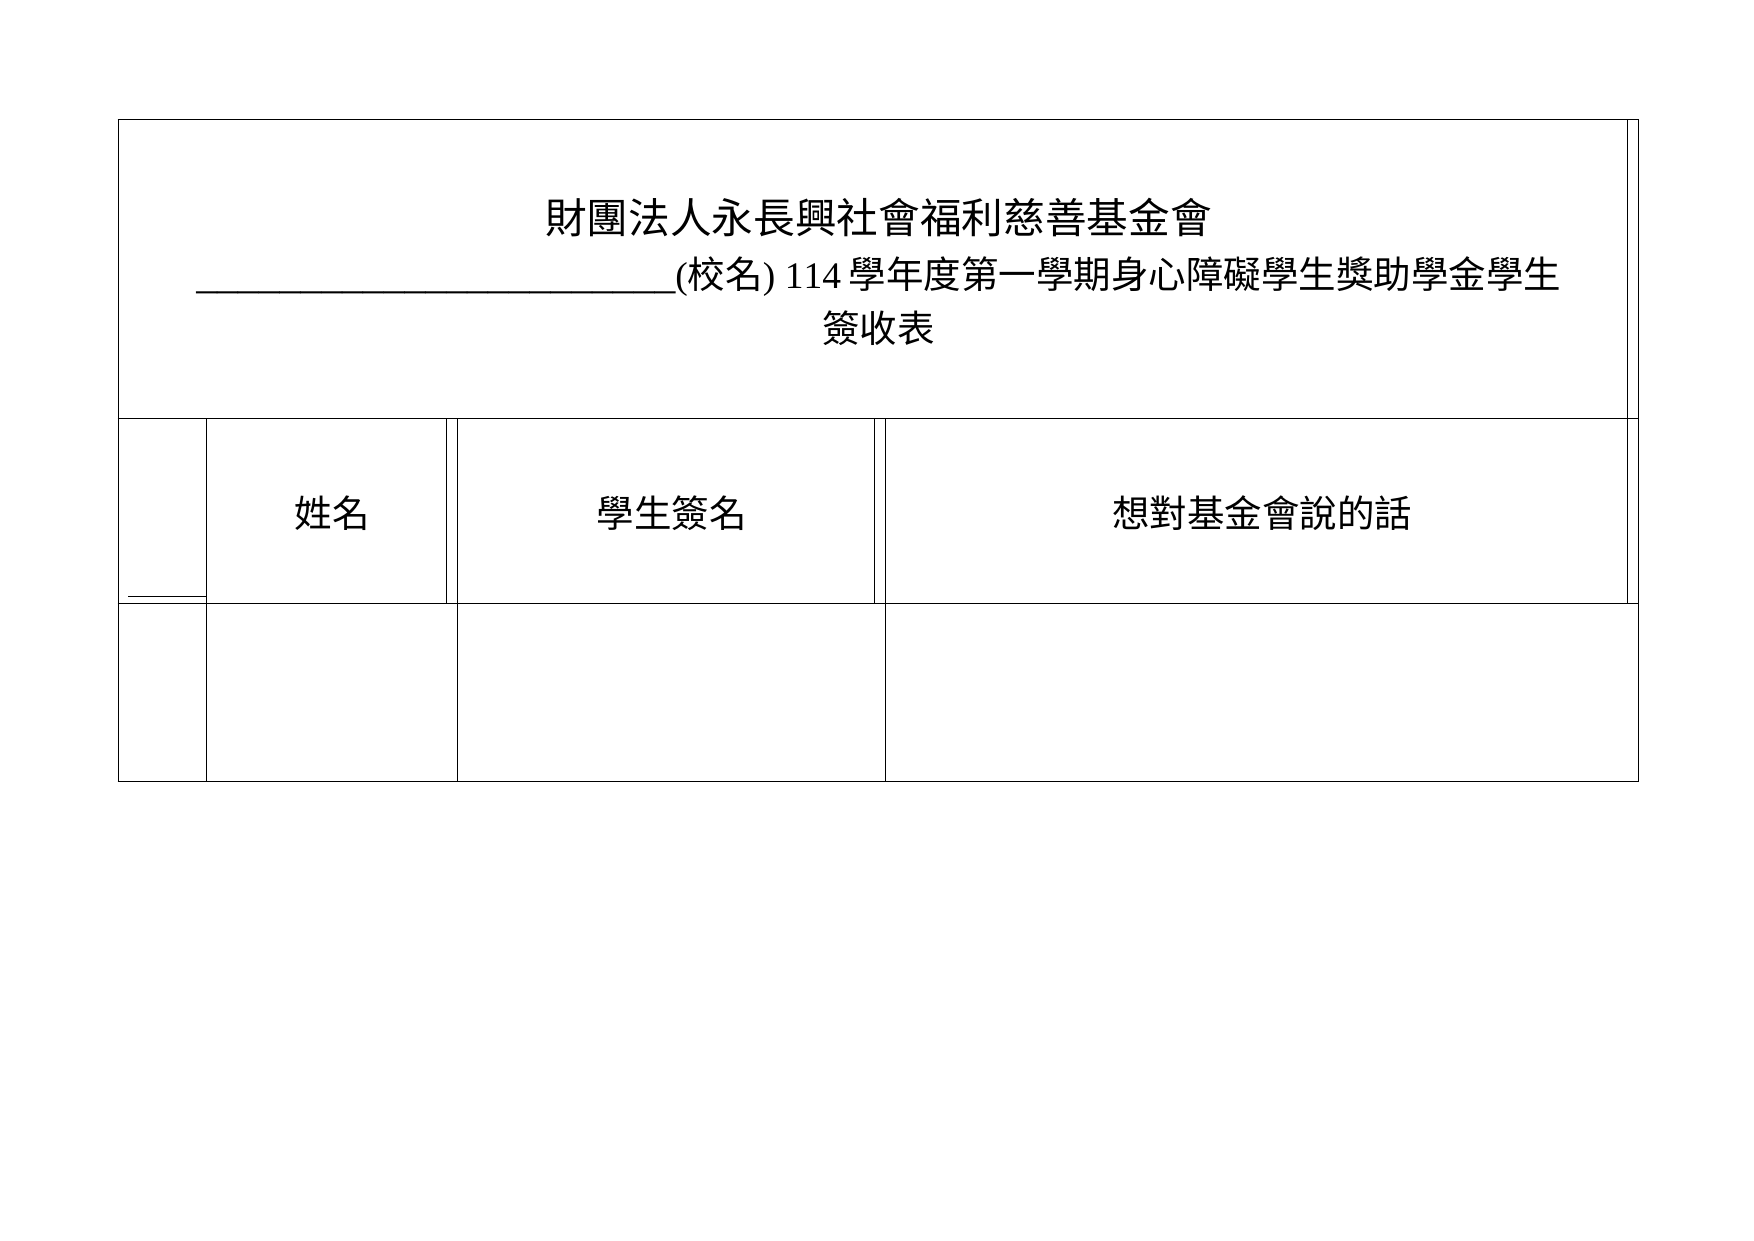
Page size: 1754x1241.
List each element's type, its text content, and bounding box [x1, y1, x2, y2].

table_cell [447, 419, 457, 603]
table_cell [458, 604, 885, 781]
table_cell 想對基金會說的話 [886, 419, 1627, 603]
table_cell [119, 604, 206, 781]
table_cell [207, 604, 457, 781]
table_cell 學生簽名 [458, 419, 874, 603]
table_cell [1628, 419, 1638, 603]
table_cell [886, 604, 1638, 781]
table_cell [875, 419, 885, 603]
table_header [1628, 120, 1638, 418]
table_cell 姓名 [207, 419, 446, 603]
table_cell [119, 419, 206, 603]
table_header 財團法人永長興社會福利慈善基金會 _______________________(校名) 114學年度第一學期身心障礙學生獎助學金學生簽收表 [119, 120, 1627, 418]
